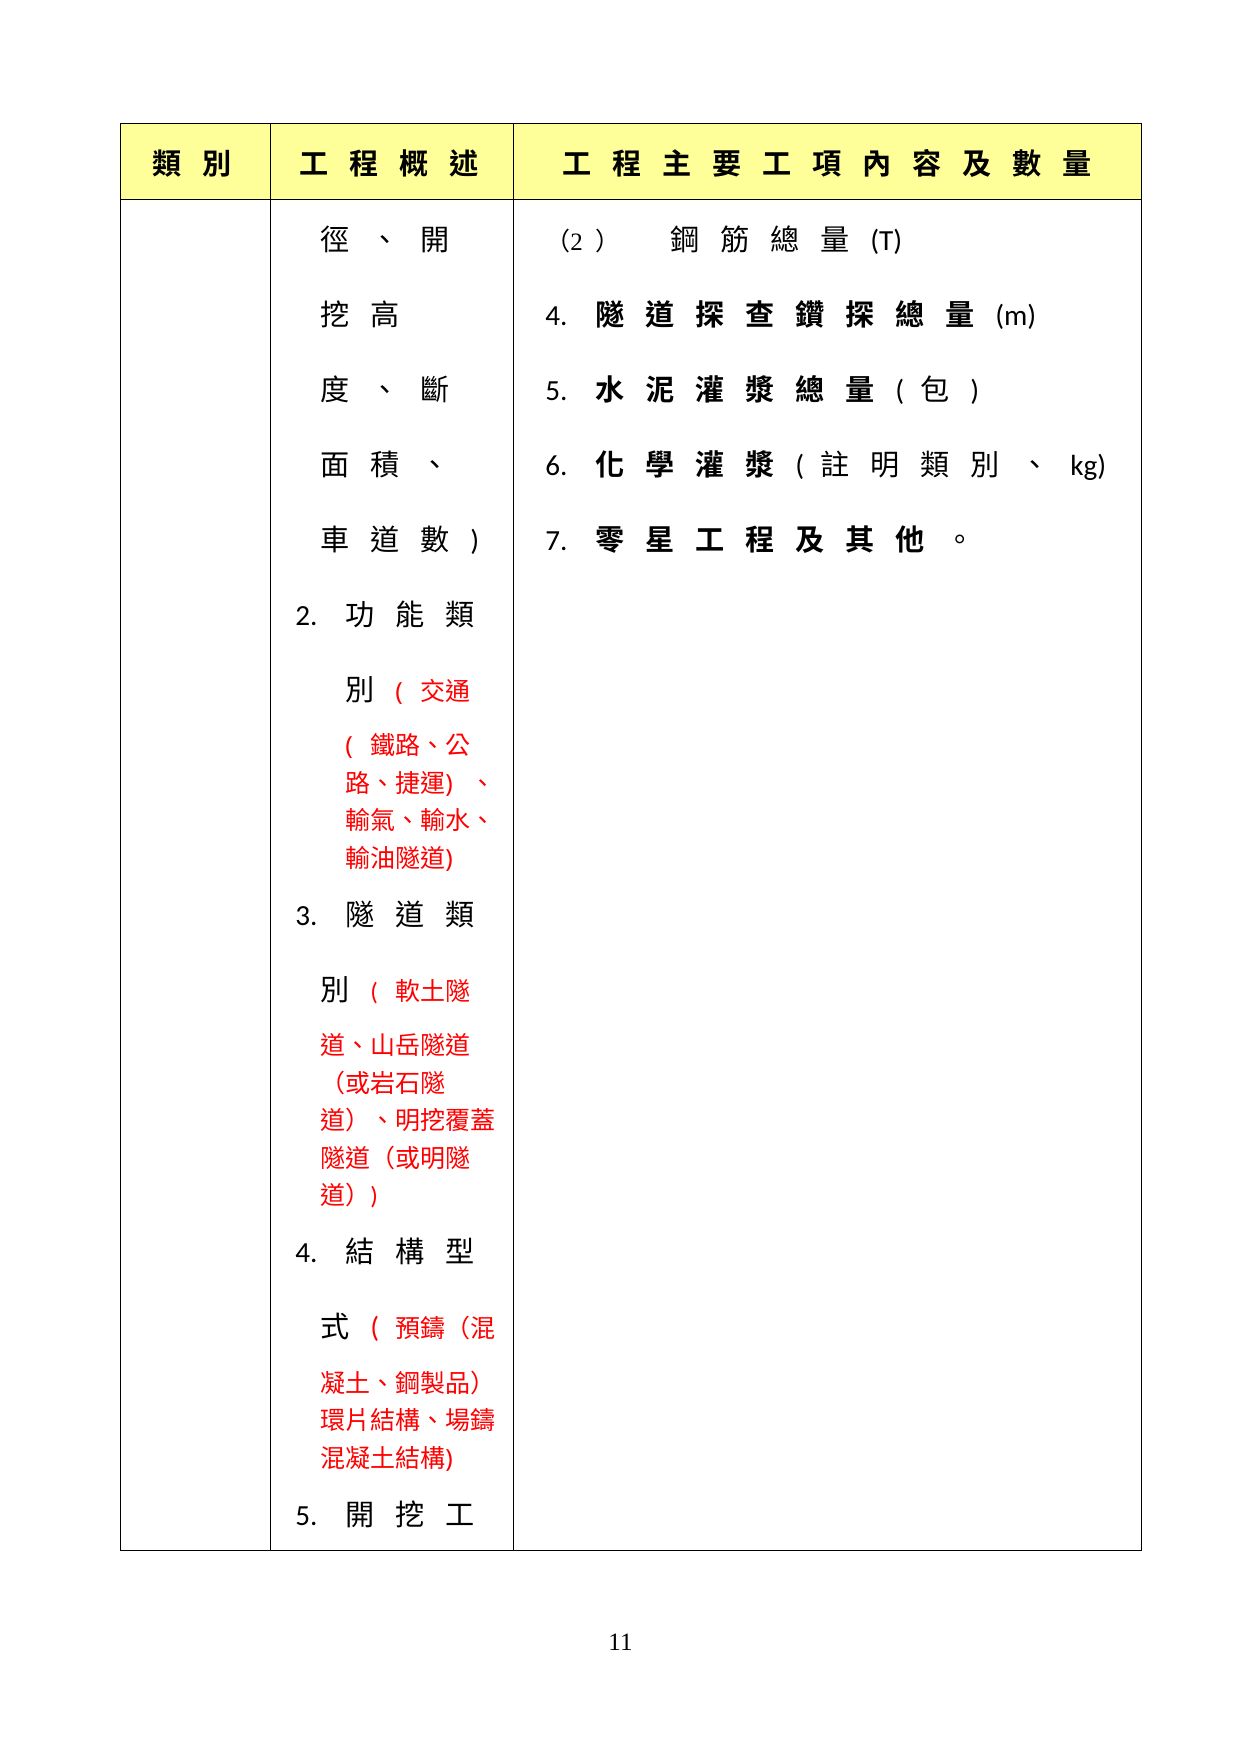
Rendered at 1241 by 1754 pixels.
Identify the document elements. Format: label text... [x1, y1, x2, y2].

table_cell [121, 200, 270, 1550]
table_cell 隧道開挖總量(m3) 隧道支撐： 噴凝土/鋼纖噴凝土總量(m3) 岩栓總量(m) 鋼支保總量(m) 隧道襯砌： 混凝土總量(T) 鋼筋總量(T) 隧道探查鑽探總量(m) 水泥灌漿總量(包) 化學灌漿(註明類別、kg) 零星工程及其他。 [514, 200, 1141, 1550]
table_header 工程主要工項內容及數量 [514, 124, 1141, 199]
table_header 工程概述 [271, 124, 513, 199]
table_cell 隧道數量及規模(單孔長度、總長度、淨寬、開挖直徑、開挖高度、斷面積、車道數) 功能類別(交通(鐵路、公路、捷運)、輸氣、輸水、輸油隧道) 隧道類別(軟土隧道、山岳隧道（或岩石隧道）、明挖覆蓋隧道（或明隧道）) 結構型式(預鑄（混凝土、鋼製品）環片結構、場鑄混凝土結構) 開挖工法(NATM、鑽炸工法、潛盾鑽掘、明挖覆蓋) [271, 200, 513, 1550]
table_header 類別 [121, 124, 270, 199]
